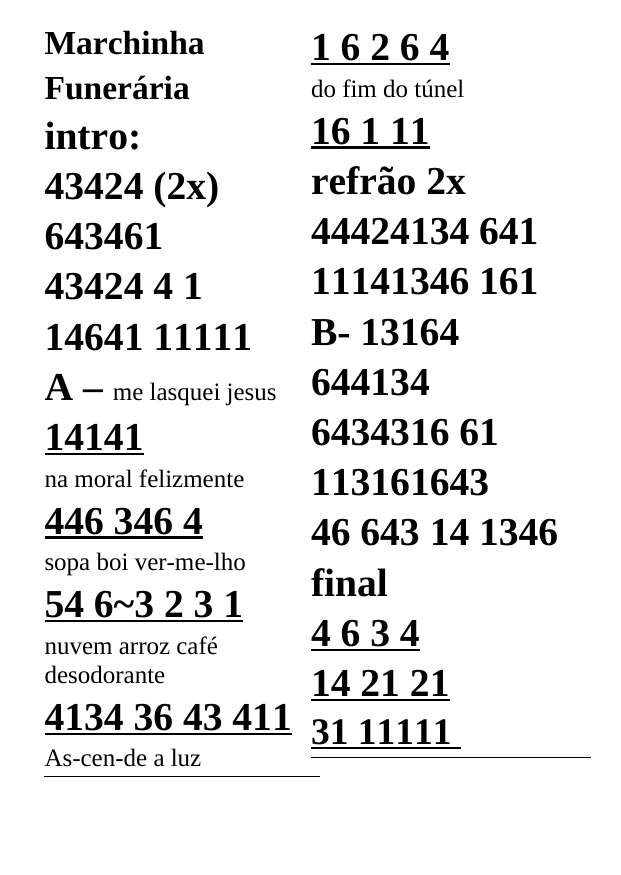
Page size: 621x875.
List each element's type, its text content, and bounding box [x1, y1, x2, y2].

text 31 11111 [311, 709, 591, 757]
text 14 21 21 [311, 659, 591, 709]
text 43424 4 1 [44, 263, 308, 313]
text 16 1 11 [311, 107, 591, 157]
text A – me lasquei jesus [44, 363, 308, 413]
text 4134 36 43 411 [44, 693, 308, 743]
text 4 6 3 4 [311, 609, 591, 659]
text refrão 2x [311, 157, 591, 207]
text 1 6 2 6 4 [311, 23, 591, 74]
text 14141 [44, 413, 308, 464]
text 643461 [44, 213, 308, 263]
text 6434316 61 [311, 408, 591, 458]
text do fim do túnel [311, 74, 591, 107]
text 446 346 4 [44, 497, 308, 547]
subtitle Marchinha Funerária [44, 23, 305, 106]
text As-cen-de a luz [44, 743, 308, 776]
text 11141346 161 [311, 258, 591, 308]
text nuvem arroz café desodorante [44, 631, 308, 693]
text na moral felizmente [44, 464, 308, 497]
text intro: [44, 112, 308, 162]
text 14641 11111 [44, 313, 308, 363]
text 644134 [311, 358, 591, 408]
text 46 643 14 1346 [311, 509, 591, 559]
text 44424134 641 [311, 207, 591, 258]
text B- 13164 [311, 308, 591, 358]
text 43424 (2x) [44, 162, 308, 213]
text sopa boi ver-me-lho [44, 547, 308, 581]
text 113161643 [311, 458, 591, 509]
text 54 6~3 2 3 1 [44, 581, 308, 631]
text final [311, 559, 591, 609]
